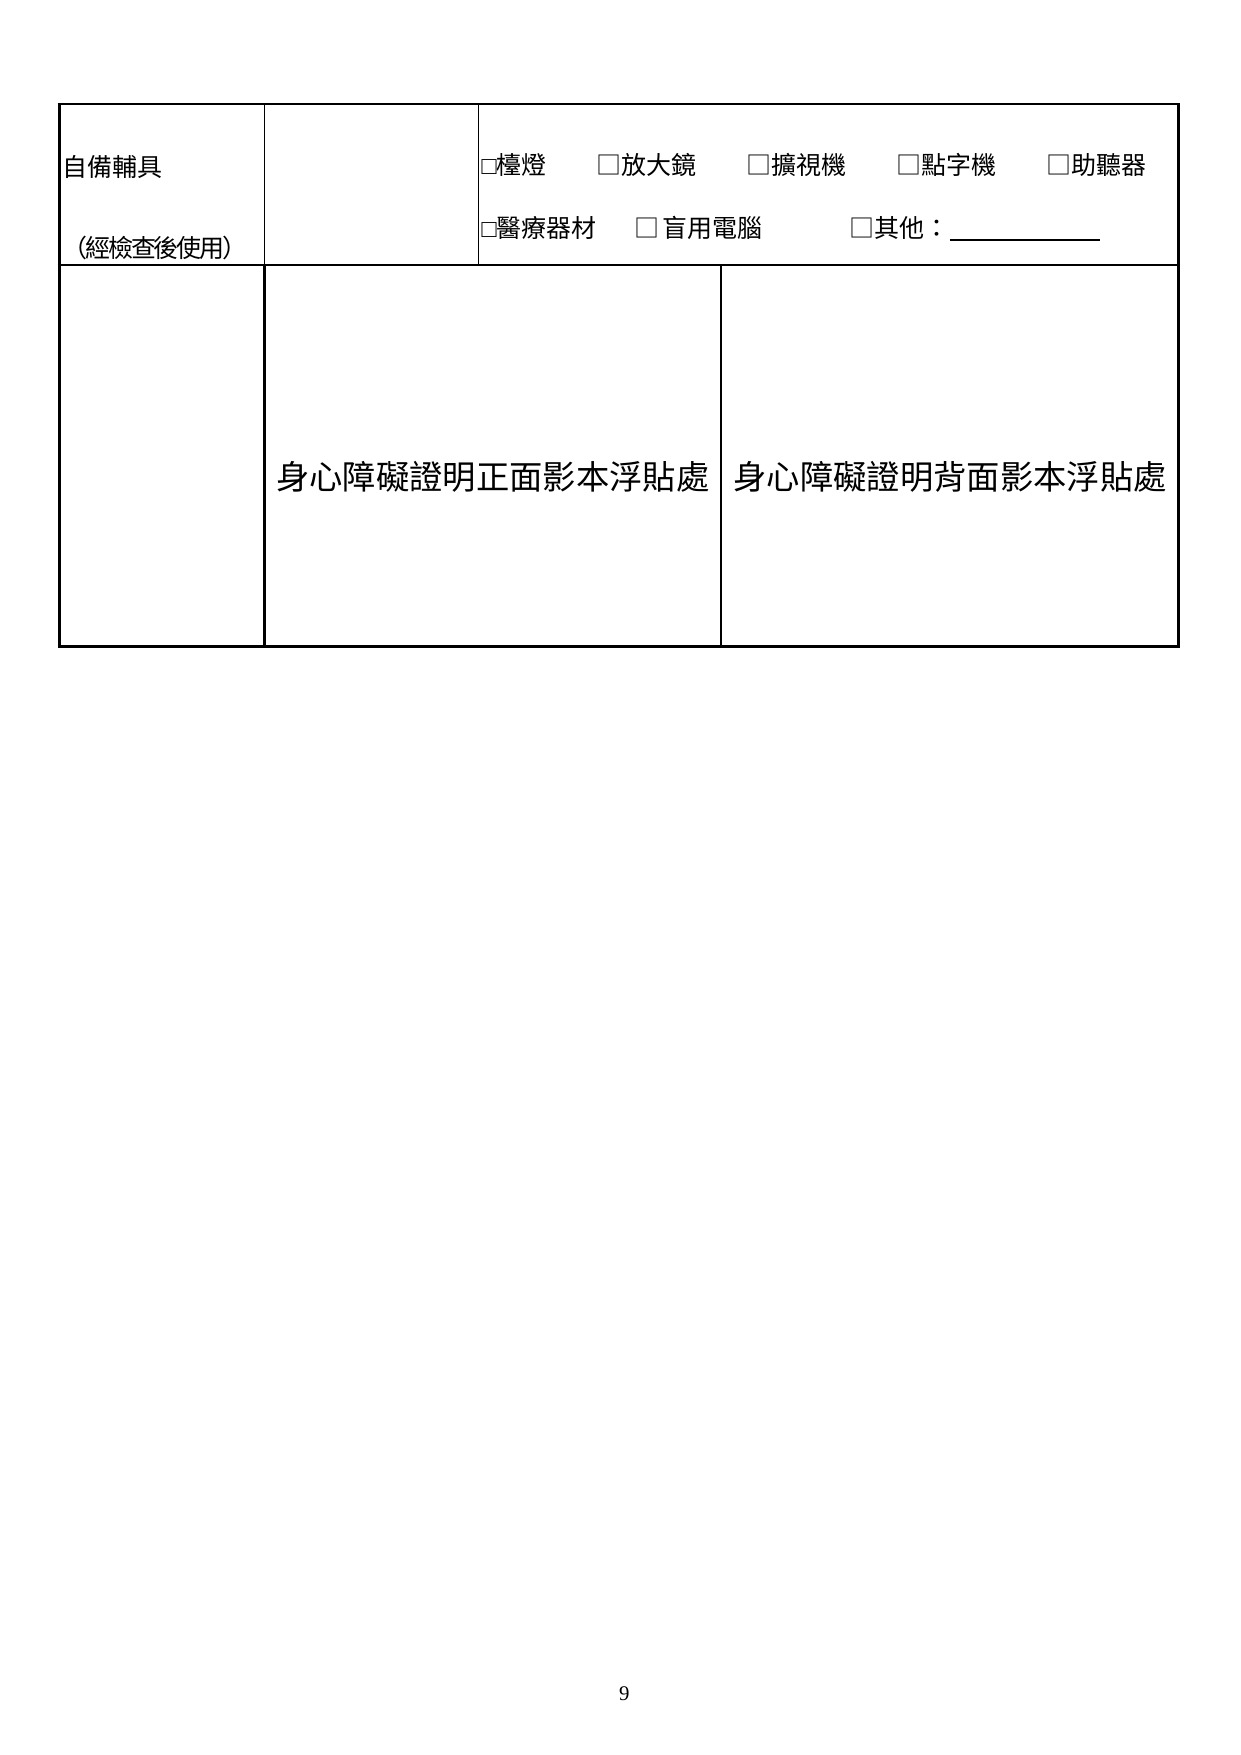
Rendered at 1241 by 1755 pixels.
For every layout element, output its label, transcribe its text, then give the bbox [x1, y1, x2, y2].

table_cell [61, 266, 263, 644]
table_cell 自備輔具 （經檢查後使用） [61, 105, 264, 264]
table_cell □檯燈 □放大鏡 □擴視機 □點字機 □助聽器 □醫療器材 □盲用電腦 □其他： [479, 105, 1177, 264]
table_cell 身心障礙證明正面影本浮貼處 [266, 266, 720, 644]
table_cell [265, 105, 478, 264]
table_cell 身心障礙證明背面影本浮貼處 [722, 266, 1177, 644]
